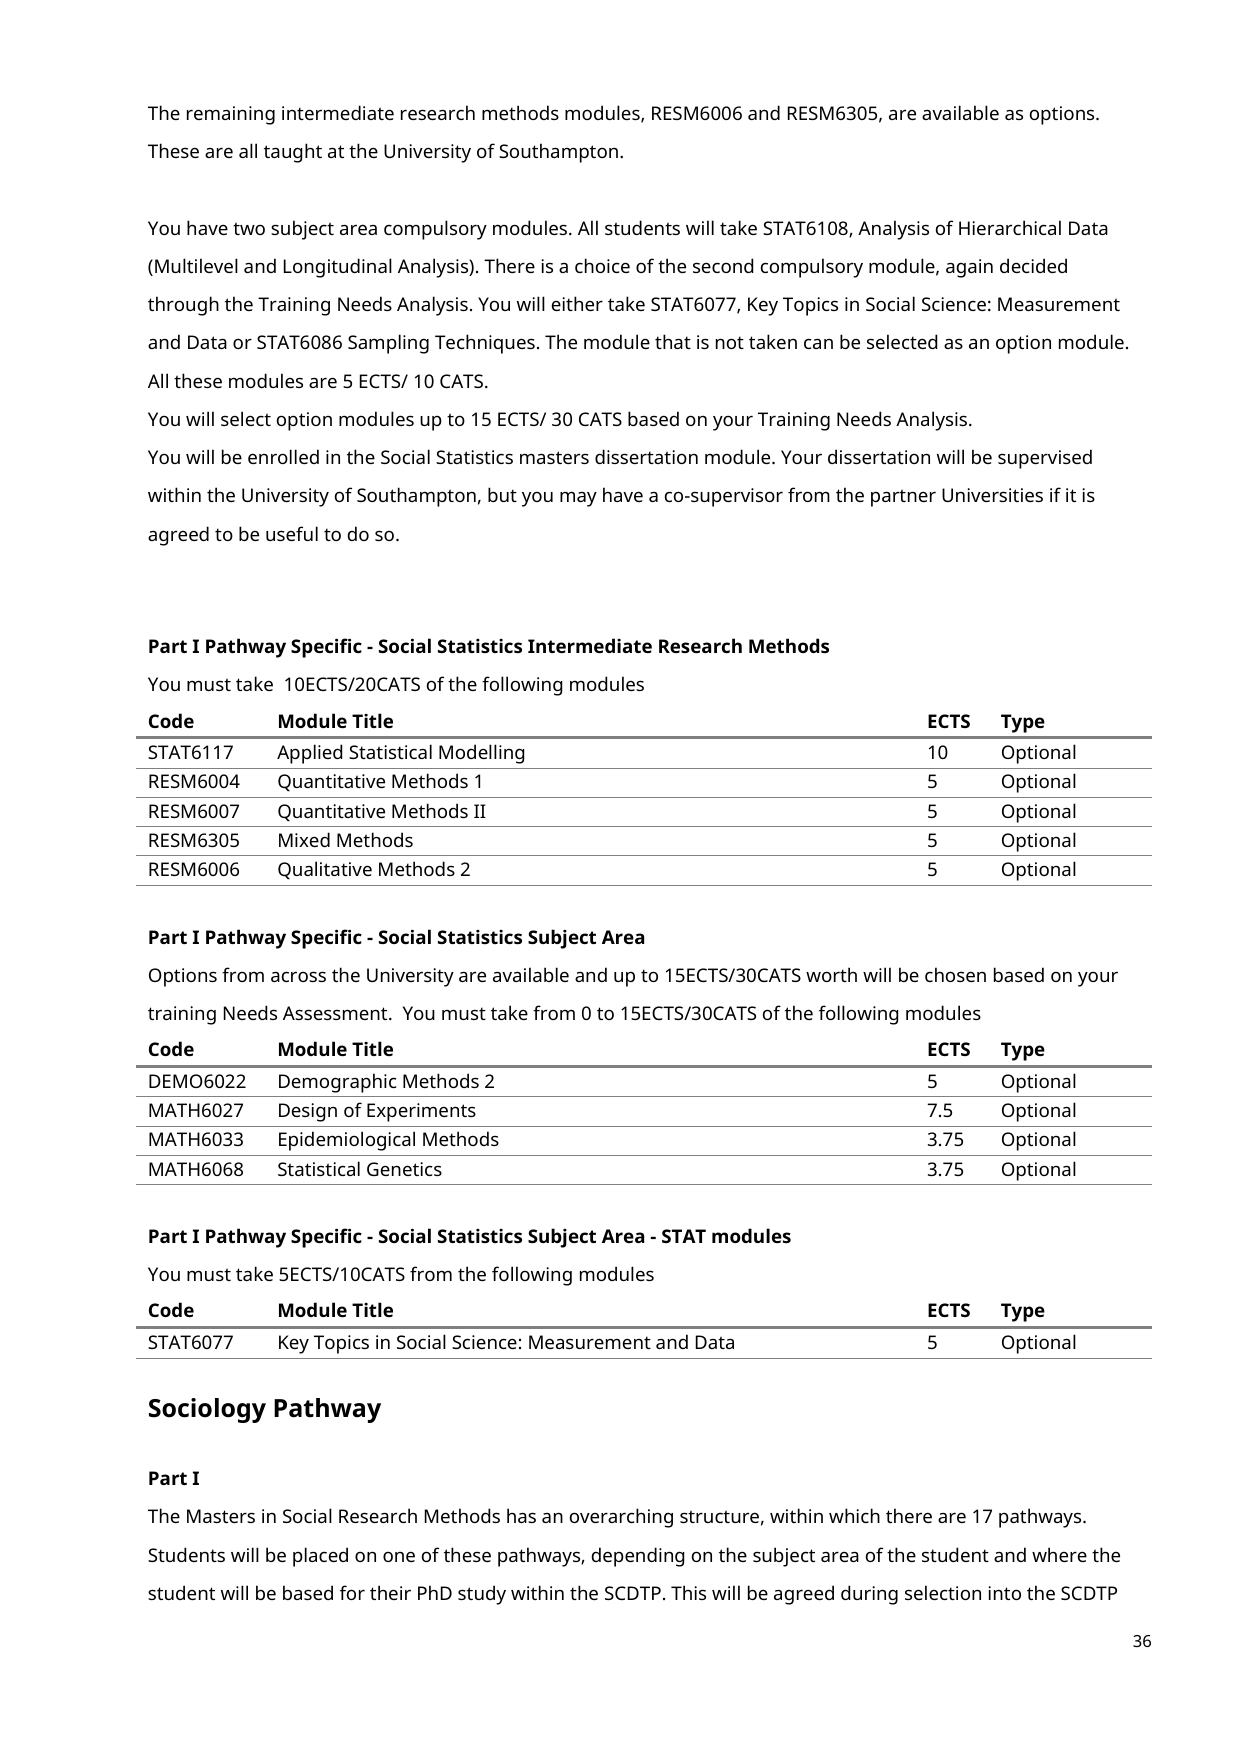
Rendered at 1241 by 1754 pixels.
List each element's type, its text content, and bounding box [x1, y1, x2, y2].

table_cell Optional [989, 739, 1152, 768]
table_cell Code [136, 1037, 266, 1065]
table_cell MATH6068 [136, 1156, 266, 1184]
table_cell Optional [989, 769, 1152, 797]
table_cell ECTS [916, 1037, 989, 1065]
table_cell Key Topics in Social Science: Measurement and Data [266, 1329, 916, 1357]
table_cell Part I Pathway Specific - Social Statistics Intermediate Research Methods You must take 10ECTS/20CATS of the following modules [136, 595, 1152, 708]
table_cell Part I The Masters in Social Research Methods has an overarching structure, within which there are 17 pathways. Students will be placed on one of these pathways, depending on the subject area of the student and where the student will be based for their PhD study within the SCDTP. This will be agreed during selection into the SCDTP [136, 1427, 1152, 1606]
table_cell 5 [916, 856, 989, 885]
table_cell Optional [989, 1068, 1152, 1096]
table_cell 3.75 [916, 1156, 989, 1184]
table_cell Optional [989, 856, 1152, 885]
table_cell Qualitative Methods 2 [266, 856, 916, 885]
table_cell RESM6007 [136, 798, 266, 826]
table_cell RESM6004 [136, 769, 266, 797]
table_cell 5 [916, 769, 989, 797]
table_cell Optional [989, 1127, 1152, 1155]
table_cell 10 [916, 739, 989, 768]
table_cell DEMO6022 [136, 1068, 266, 1096]
table_cell STAT6117 [136, 739, 266, 768]
table_cell Optional [989, 1329, 1152, 1357]
table_cell Optional [989, 1156, 1152, 1184]
table_cell Module Title [266, 1298, 916, 1326]
table_cell 7.5 [916, 1097, 989, 1126]
table_cell Quantitative Methods 1 [266, 769, 916, 797]
table_cell MATH6027 [136, 1097, 266, 1126]
table_cell Type [989, 1298, 1152, 1326]
table_cell 5 [916, 798, 989, 826]
table_cell Optional [989, 1097, 1152, 1126]
table_cell Design of Experiments [266, 1097, 916, 1126]
table_cell Part I Pathway Specific - Social Statistics Subject Area Options from across the University are available and up to 15ECTS/30CATS worth will be chosen based on your training Needs Assessment. You must take from 0 to 15ECTS/30CATS of the following modules [136, 886, 1152, 1037]
table_cell 5 [916, 827, 989, 855]
table_cell Module Title [266, 708, 916, 736]
table_cell Demographic Methods 2 [266, 1068, 916, 1096]
table_cell Code [136, 1298, 266, 1326]
table_cell Statistical Genetics [266, 1156, 916, 1184]
table_cell Epidemiological Methods [266, 1127, 916, 1155]
table_cell RESM6305 [136, 827, 266, 855]
table_cell Sociology Pathway [136, 1359, 1152, 1427]
table_cell RESM6006 [136, 856, 266, 885]
table_cell 5 [916, 1329, 989, 1357]
table_cell The remaining intermediate research methods modules, RESM6006 and RESM6305, are available as options. These are all taught at the University of Southampton. You have two subject area compulsory modules. All students will take STAT6108, Analysis of Hierarchical Data (Multilevel and Longitudinal Analysis). There is a choice of the second compulsory module, again decided through the Training Needs Analysis. You will either take STAT6077, Key Topics in Social Science: Measurement and Data or STAT6086 Sampling Techniques. The module that is not taken can be selected as an option module. All these modules are 5 ECTS/ 10 CATS. You will select option modules up to 15 ECTS/ 30 CATS based on your Training Needs Analysis. You will be enrolled in the Social Statistics masters dissertation module. Your dissertation will be supervised within the University of Southampton, but you may have a co-supervisor from the partner Universities if it is agreed to be useful to do so. [136, 99, 1152, 595]
table_cell Part I Pathway Specific - Social Statistics Subject Area - STAT modules You must take 5ECTS/10CATS from the following modules [136, 1185, 1152, 1298]
table_cell Applied Statistical Modelling [266, 739, 916, 768]
table_cell ECTS [916, 1298, 989, 1326]
table_cell Module Title [266, 1037, 916, 1065]
table_cell Quantitative Methods II [266, 798, 916, 826]
table_cell STAT6077 [136, 1329, 266, 1357]
table_cell Mixed Methods [266, 827, 916, 855]
table_cell MATH6033 [136, 1127, 266, 1155]
table_cell Code [136, 708, 266, 736]
table_cell Type [989, 1037, 1152, 1065]
table_cell Type [989, 708, 1152, 736]
table_cell 5 [916, 1068, 989, 1096]
table_cell ECTS [916, 708, 989, 736]
table_cell Optional [989, 798, 1152, 826]
table_cell 3.75 [916, 1127, 989, 1155]
table_cell Optional [989, 827, 1152, 855]
